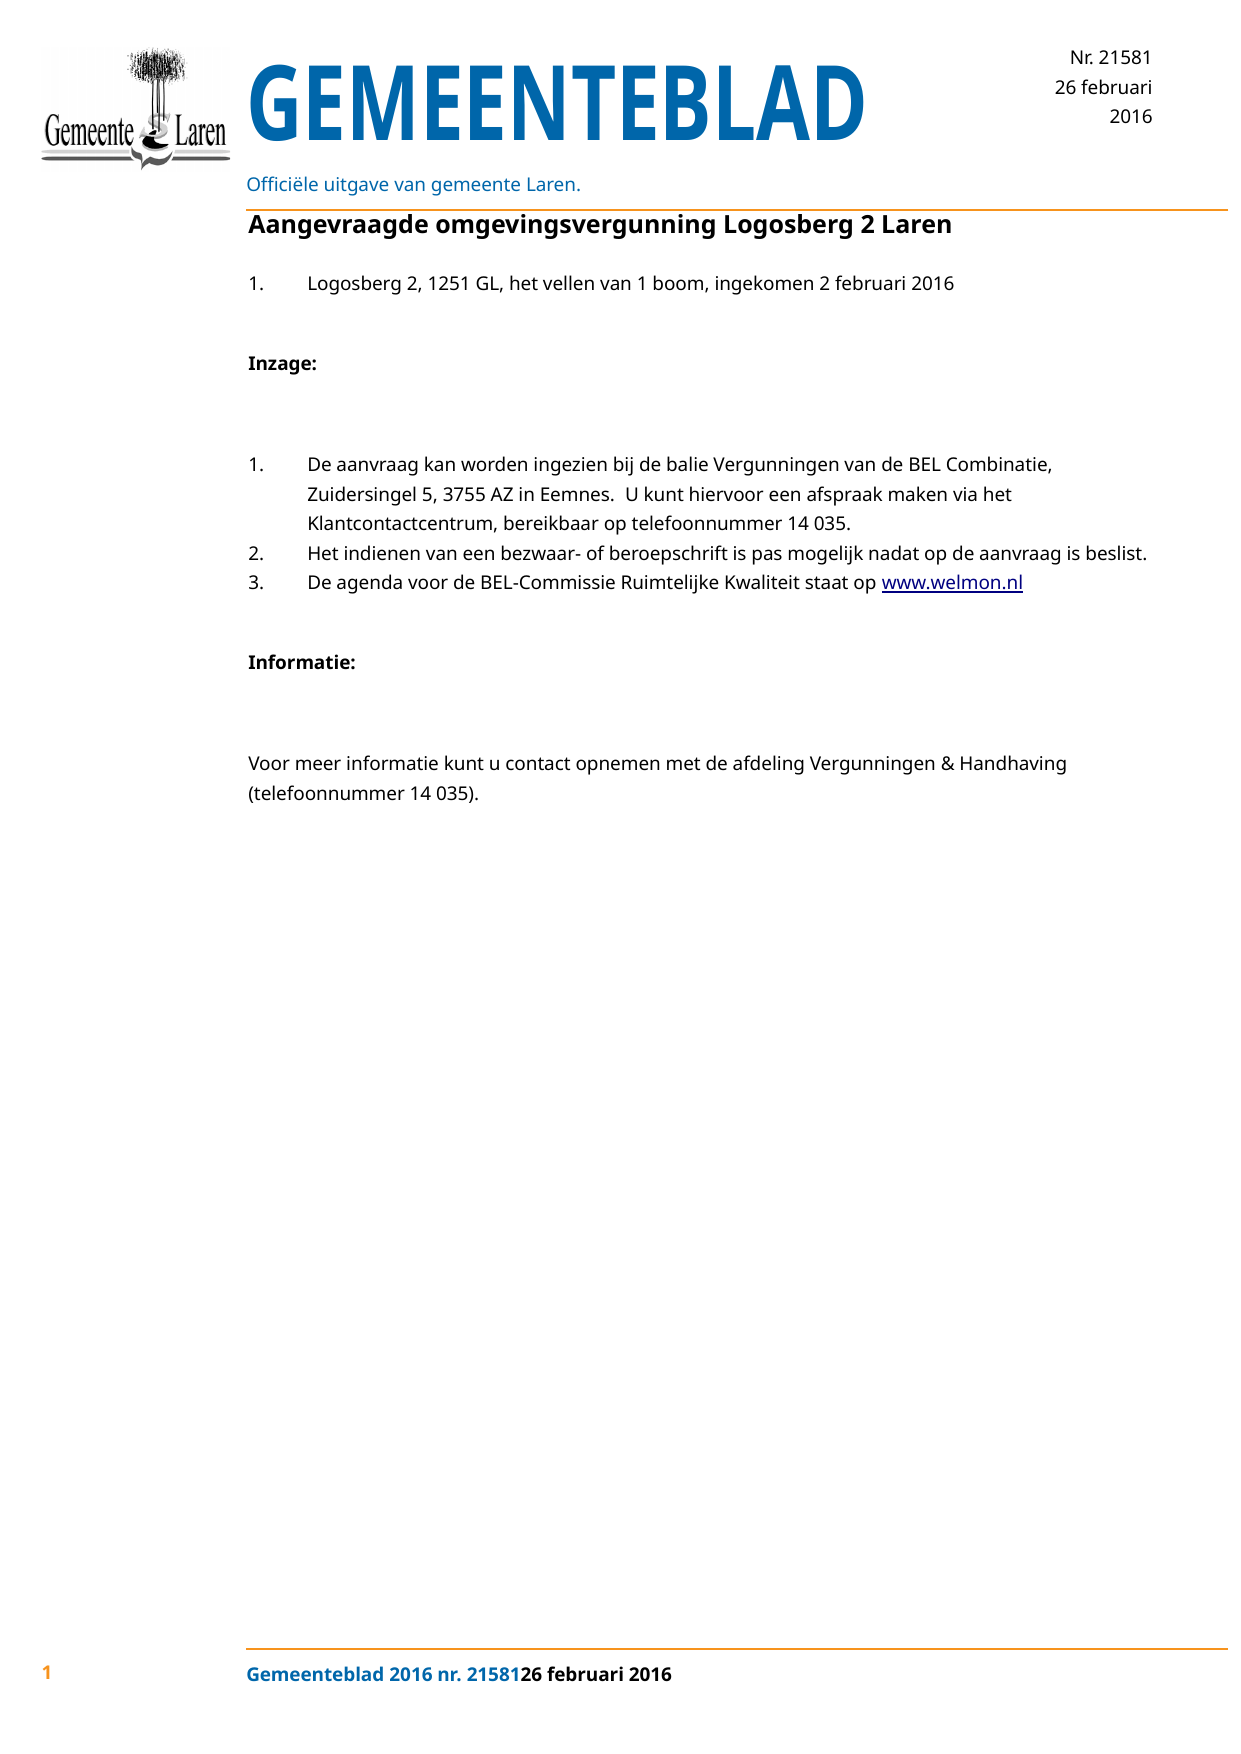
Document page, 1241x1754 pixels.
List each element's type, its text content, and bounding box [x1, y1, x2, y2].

text Inzage: [248, 350, 1152, 376]
text Voor meer informatie kunt u contact opnemen met de afdeling Vergunningen & Handhaving (telefoonnummer 14 035). [248, 750, 1152, 806]
list De aanvraag kan worden ingezien bij de balie Vergunningen van de BEL Combinatie, Zuidersingel 5, 3755 AZ in Eemnes. U kunt hiervoor een afspraak maken via het Klantcontactcentrum, bereikbaar op telefoonnummer 14 035. [248, 451, 1152, 536]
list Het indienen van een bezwaar- of beroepschrift is pas mogelijk nadat op de aanvraag is beslist. [248, 540, 1152, 566]
text Informatie: [248, 649, 1152, 675]
list Logosberg 2, 1251 GL, het vellen van 1 boom, ingekomen 2 februari 2016 [248, 270, 1152, 296]
picture [41, 47, 231, 172]
list De agenda voor de BEL-Commissie Ruimtelijke Kwaliteit staat op www.welmon.nl [248, 569, 1152, 595]
text Aangevraagde omgevingsvergunning Logosberg 2 Laren [248, 211, 1152, 241]
